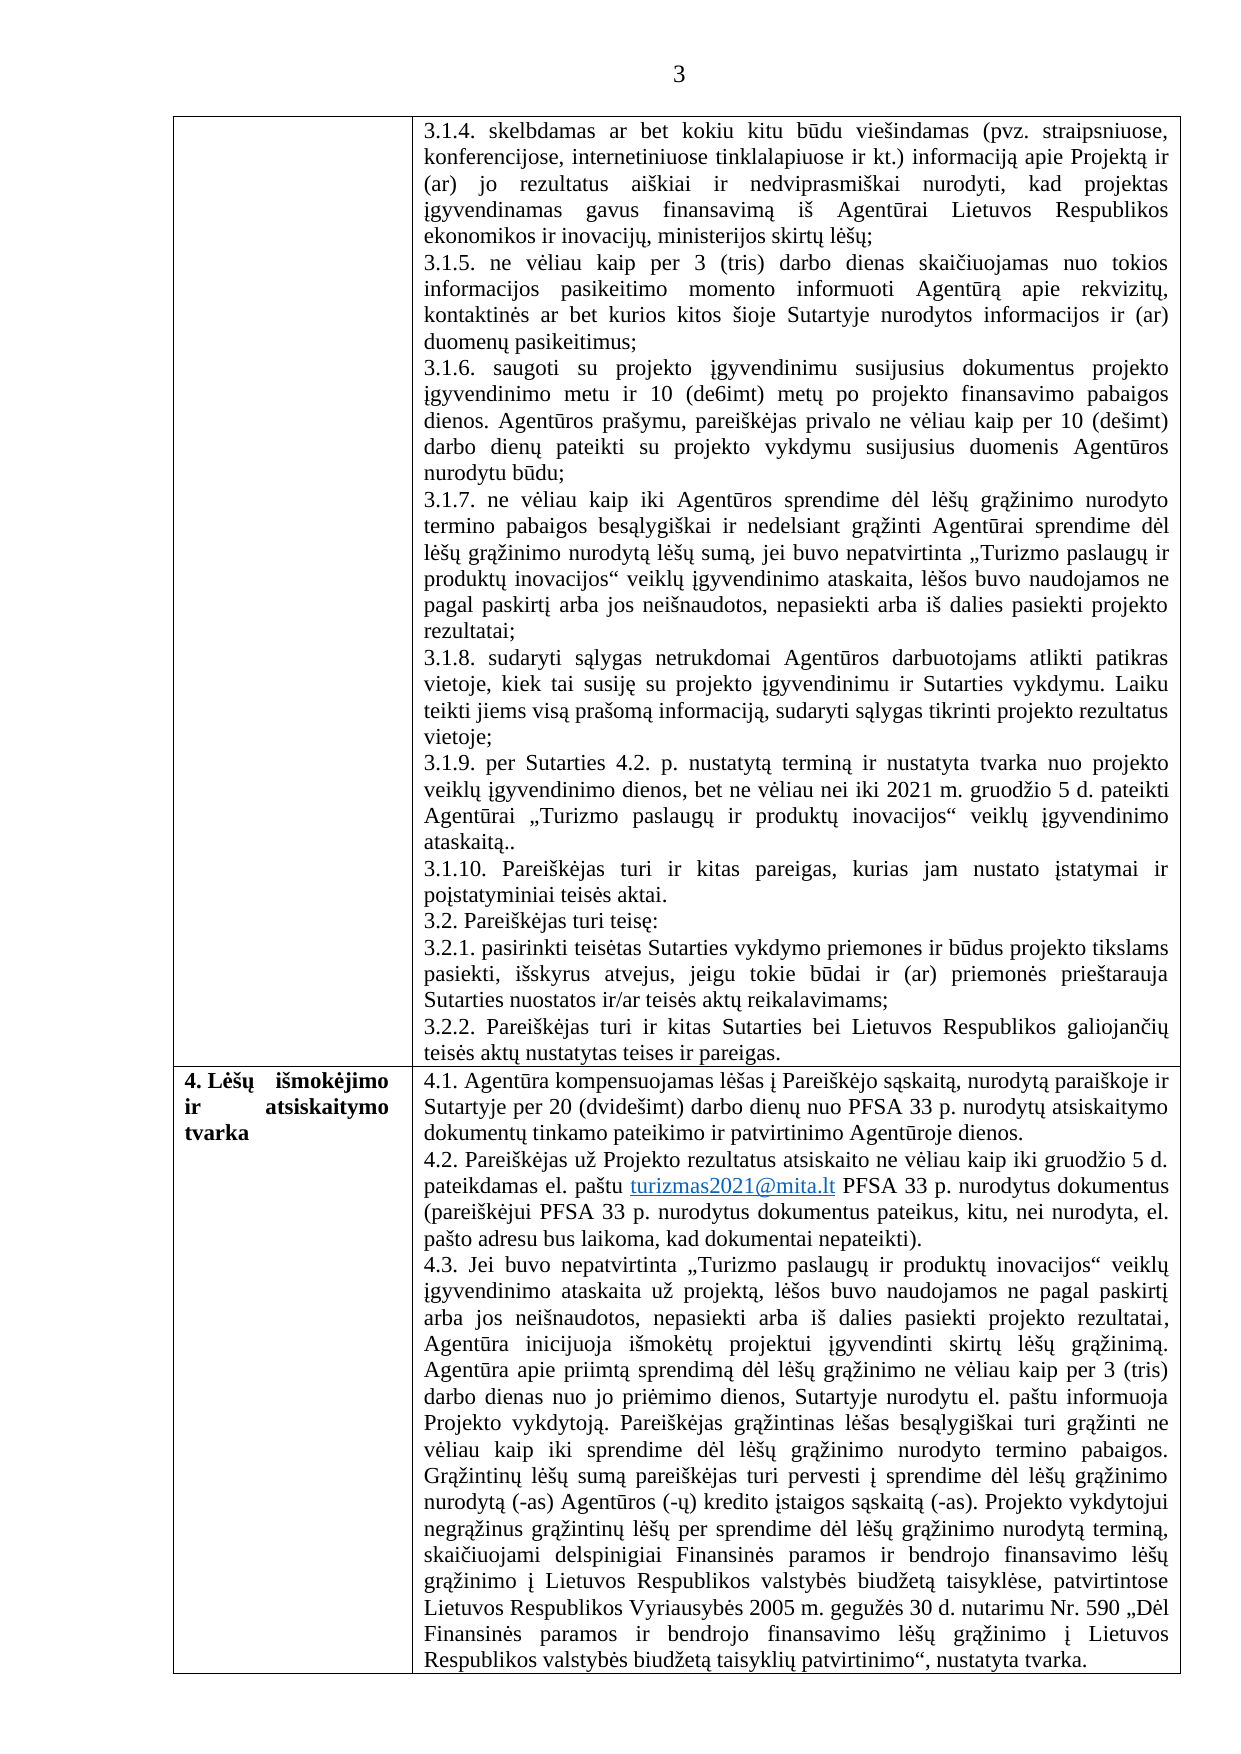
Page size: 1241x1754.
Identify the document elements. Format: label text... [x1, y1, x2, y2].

table_cell 3.1.4. skelbdamas ar bet kokiu kitu būdu viešindamas (pvz. straipsniuose, konferencijose, internetiniuose tinklalapiuose ir kt.) informaciją apie Projektą ir (ar) jo rezultatus aiškiai ir nedviprasmiškai nurodyti, kad projektas įgyvendinamas gavus finansavimą iš Agentūrai Lietuvos Respublikos ekonomikos ir inovacijų, ministerijos skirtų lėšų; 3.1.5. ne vėliau kaip per 3 (tris) darbo dienas skaičiuojamas nuo tokios informacijos pasikeitimo momento informuoti Agentūrą apie rekvizitų, kontaktinės ar bet kurios kitos šioje Sutartyje nurodytos informacijos ir (ar) duomenų pasikeitimus; 3.1.6. saugoti su projekto įgyvendinimu susijusius dokumentus projekto įgyvendinimo metu ir 10 (de6imt) metų po projekto finansavimo pabaigos dienos. Agentūros prašymu, pareiškėjas privalo ne vėliau kaip per 10 (dešimt) darbo dienų pateikti su projekto vykdymu susijusius duomenis Agentūros nurodytu būdu; 3.1.7. ne vėliau kaip iki Agentūros sprendime dėl lėšų grąžinimo nurodyto termino pabaigos besąlygiškai ir nedelsiant grąžinti Agentūrai sprendime dėl lėšų grąžinimo nurodytą lėšų sumą, jei buvo nepatvirtinta „Turizmo paslaugų ir produktų inovacijos“ veiklų įgyvendinimo ataskaita, lėšos buvo naudojamos ne pagal paskirtį arba jos neišnaudotos, nepasiekti arba iš dalies pasiekti projekto rezultatai; 3.1.8. sudaryti sąlygas netrukdomai Agentūros darbuotojams atlikti patikras vietoje, kiek tai susiję su projekto įgyvendinimu ir Sutarties vykdymu. Laiku teikti jiems visą prašomą informaciją, sudaryti sąlygas tikrinti projekto rezultatus vietoje; 3.1.9. per Sutarties 4.2. p. nustatytą terminą ir nustatyta tvarka nuo projekto veiklų įgyvendinimo dienos, bet ne vėliau nei iki 2021 m. gruodžio 5 d. pateikti Agentūrai „Turizmo paslaugų ir produktų inovacijos“ veiklų įgyvendinimo ataskaitą.. 3.1.10. Pareiškėjas turi ir kitas pareigas, kurias jam nustato įstatymai ir poįstatyminiai teisės aktai. 3.2. Pareiškėjas turi teisę: 3.2.1. pasirinkti teisėtas Sutarties vykdymo priemones ir būdus projekto tikslams pasiekti, išskyrus atvejus, jeigu tokie būdai ir (ar) priemonės prieštarauja Sutarties nuostatos ir/ar teisės aktų reikalavimams; 3.2.2. Pareiškėjas turi ir kitas Sutarties bei Lietuvos Respublikos galiojančių teisės aktų nustatytas teises ir pareigas. [413, 117, 1180, 1066]
table_cell 4. Lėšų išmokėjimo ir atsiskaitymo tvarka [174, 1067, 412, 1673]
table_cell [174, 117, 412, 1066]
table_cell 4.1. Agentūra kompensuojamas lėšas į Pareiškėjo sąskaitą, nurodytą paraiškoje ir Sutartyje per 20 (dvidešimt) darbo dienų nuo PFSA 33 p. nurodytų atsiskaitymo dokumentų tinkamo pateikimo ir patvirtinimo Agentūroje dienos. 4.2. Pareiškėjas už Projekto rezultatus atsiskaito ne vėliau kaip iki gruodžio 5 d. pateikdamas el. paštu turizmas2021@mita.lt PFSA 33 p. nurodytus dokumentus (pareiškėjui PFSA 33 p. nurodytus dokumentus pateikus, kitu, nei nurodyta, el. pašto adresu bus laikoma, kad dokumentai nepateikti). 4.3. Jei buvo nepatvirtinta „Turizmo paslaugų ir produktų inovacijos“ veiklų įgyvendinimo ataskaita už projektą, lėšos buvo naudojamos ne pagal paskirtį arba jos neišnaudotos, nepasiekti arba iš dalies pasiekti projekto rezultatai, Agentūra inicijuoja išmokėtų projektui įgyvendinti skirtų lėšų grąžinimą. Agentūra apie priimtą sprendimą dėl lėšų grąžinimo ne vėliau kaip per 3 (tris) darbo dienas nuo jo priėmimo dienos, Sutartyje nurodytu el. paštu informuoja Projekto vykdytoją. Pareiškėjas grąžintinas lėšas besąlygiškai turi grąžinti ne vėliau kaip iki sprendime dėl lėšų grąžinimo nurodyto termino pabaigos. Grąžintinų lėšų sumą pareiškėjas turi pervesti į sprendime dėl lėšų grąžinimo nurodytą (-as) Agentūros (-ų) kredito įstaigos sąskaitą (-as). Projekto vykdytojui negrąžinus grąžintinų lėšų per sprendime dėl lėšų grąžinimo nurodytą terminą, skaičiuojami delspinigiai Finansinės paramos ir bendrojo finansavimo lėšų grąžinimo į Lietuvos Respublikos valstybės biudžetą taisyklėse, patvirtintose Lietuvos Respublikos Vyriausybės 2005 m. gegužės 30 d. nutarimu Nr. 590 „Dėl Finansinės paramos ir bendrojo finansavimo lėšų grąžinimo į Lietuvos Respublikos valstybės biudžetą taisyklių patvirtinimo“, nustatyta tvarka. [413, 1067, 1180, 1673]
